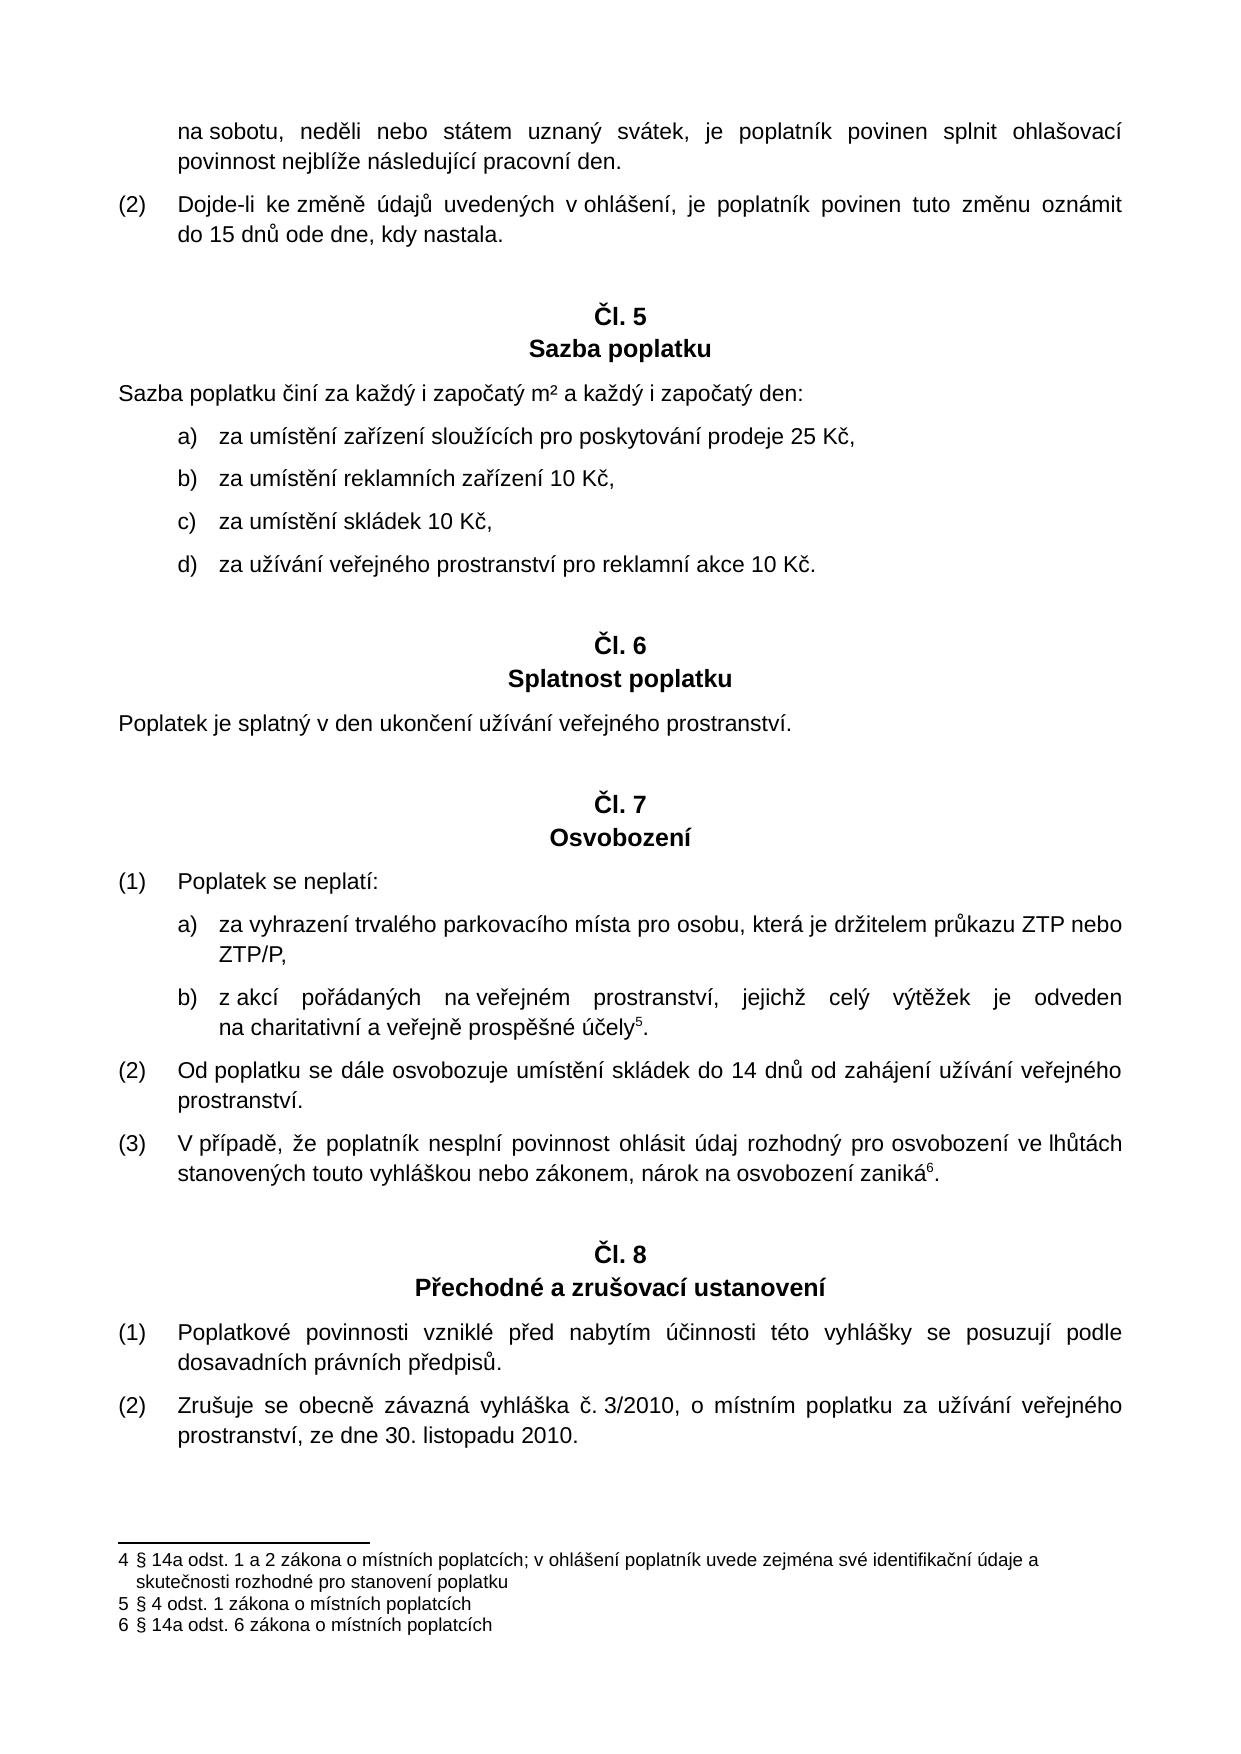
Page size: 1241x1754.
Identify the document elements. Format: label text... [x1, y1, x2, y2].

subtitle Čl. 8 Přechodné a zrušovací ustanovení [118, 1240, 1122, 1302]
subtitle Čl. 5 Sazba poplatku [118, 301, 1122, 363]
subtitle Čl. 7 Osvobození [118, 790, 1122, 852]
text Poplatek je splatný v den ukončení užívání veřejného prostranství. [118, 709, 1122, 736]
list Poplatek se neplatí: [118, 868, 1122, 895]
list Dojde-li ke změně údajů uvedených v ohlášení, je poplatník povinen tuto změnu oznámit do 15 dnů ode dne, kdy nastala. [118, 191, 1122, 248]
list Poplatkové povinnosti vzniklé před nabytím účinnosti této vyhlášky se posuzují podle dosavadních právních předpisů. [118, 1319, 1122, 1375]
list na sobotu, neděli nebo státem uznaný svátek, je poplatník povinen splnit ohlašovací povinnost nejblíže následující pracovní den. [118, 118, 1122, 175]
list za užívání veřejného prostranství pro reklamní akce 10 Kč. [177, 551, 1122, 577]
list § 14a odst. 6 zákona o místních poplatcích [118, 1614, 1122, 1635]
list V případě, že poplatník nesplní povinnost ohlásit údaj rozhodný pro osvobození ve lhůtách stanovených touto vyhláškou nebo zákonem, nárok na osvobození zaniká. [118, 1130, 1122, 1186]
text Sazba poplatku činí za každý i započatý m² a každý i započatý den: [118, 380, 1122, 406]
list za umístění reklamních zařízení 10 Kč, [177, 465, 1122, 492]
list Zrušuje se obecně závazná vyhláška č. 3/2010, o místním poplatku za užívání veřejného prostranství, ze dne 30. listopadu 2010. [118, 1392, 1122, 1448]
list Od poplatku se dále osvobozuje umístění skládek do 14 dnů od zahájení užívání veřejného prostranství. [118, 1057, 1122, 1113]
list § 4 odst. 1 zákona o místních poplatcích [118, 1592, 1122, 1614]
list za umístění skládek 10 Kč, [177, 508, 1122, 534]
list za umístění zařízení sloužících pro poskytování prodeje 25 Kč, [177, 423, 1122, 449]
subtitle Čl. 6 Splatnost poplatku [118, 631, 1122, 693]
list za vyhrazení trvalého parkovacího místa pro osobu, která je držitelem průkazu ZTP nebo ZTP/P, [177, 911, 1122, 968]
list z akcí pořádaných na veřejném prostranství, jejichž celý výtěžek je odveden na charitativní a veřejně prospěšné účely. [177, 984, 1122, 1041]
list § 14a odst. 1 a 2 zákona o místních poplatcích; v ohlášení poplatník uvede zejména své identifikační údaje a skutečnosti rozhodné pro stanovení poplatku [118, 1549, 1122, 1592]
